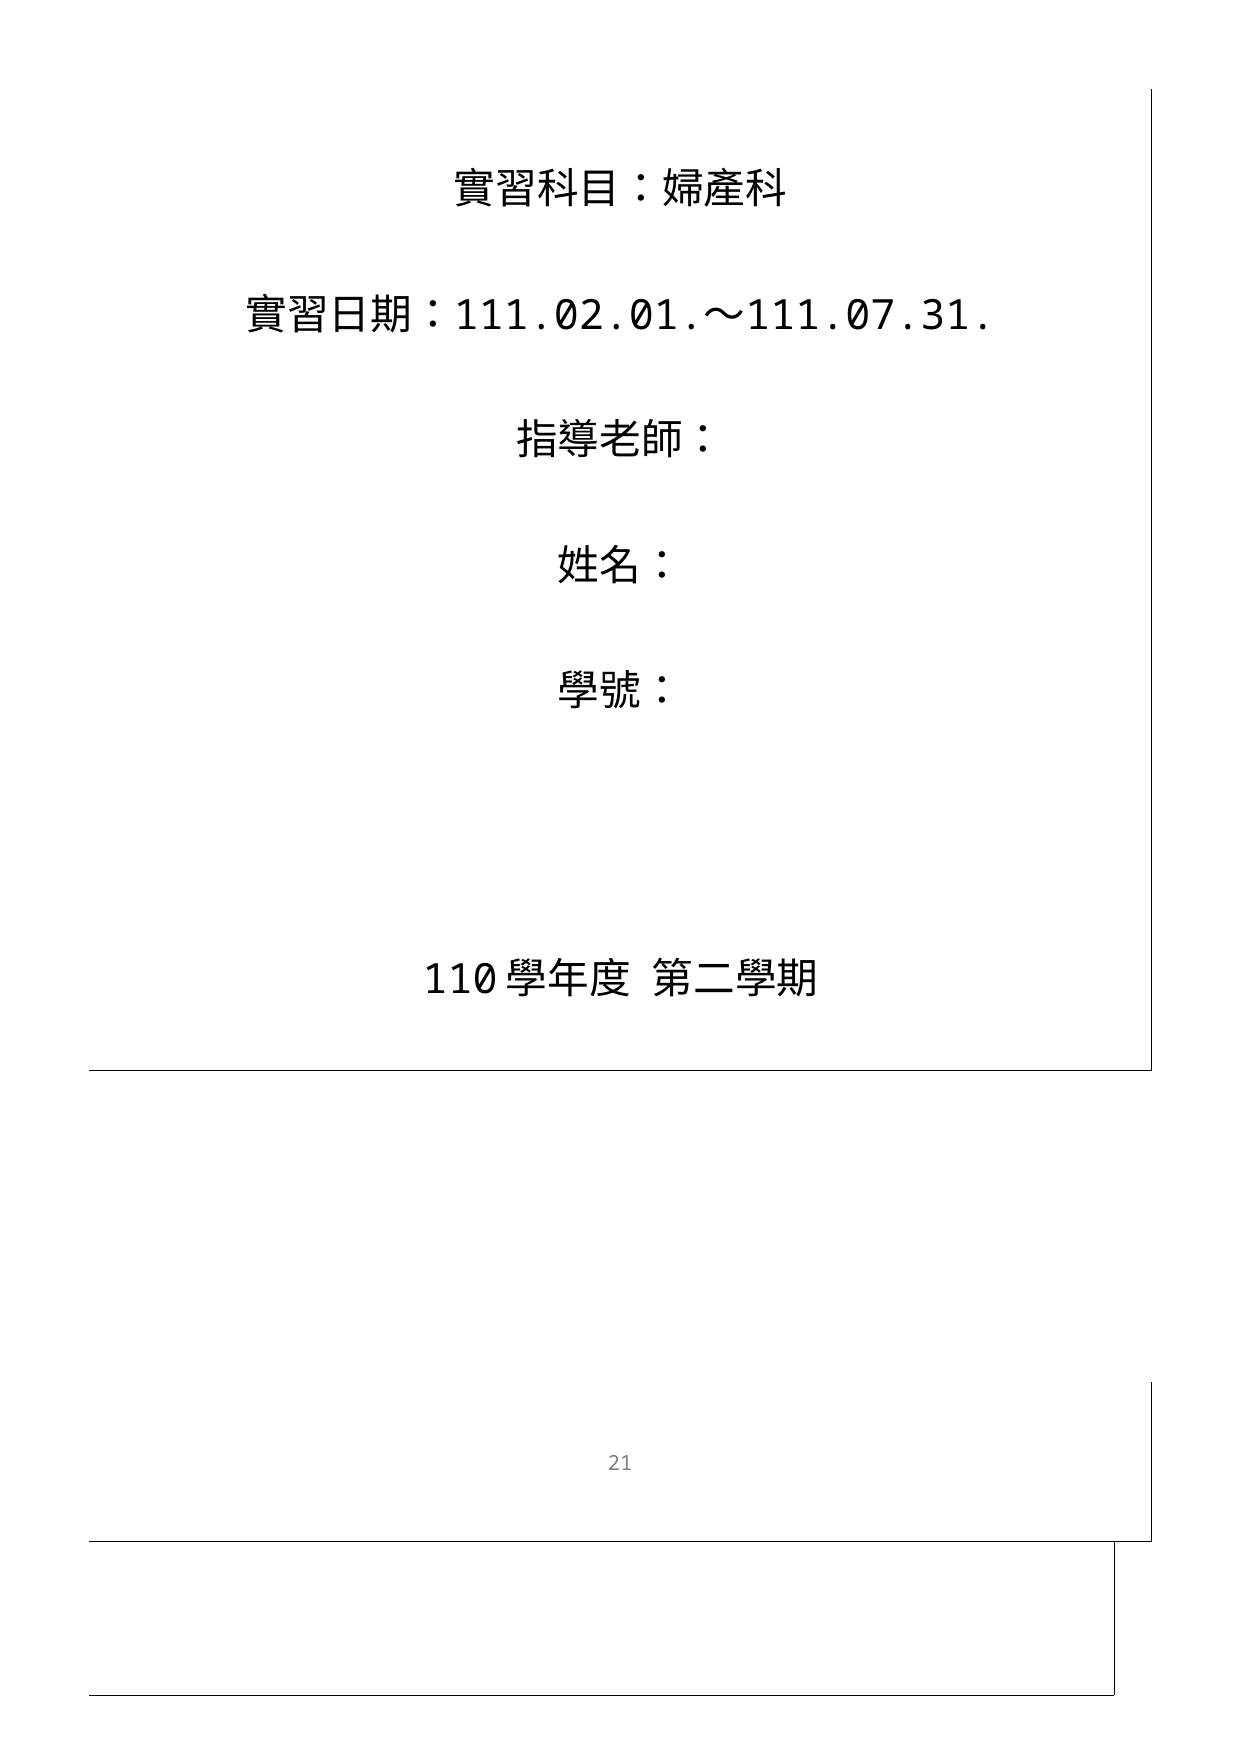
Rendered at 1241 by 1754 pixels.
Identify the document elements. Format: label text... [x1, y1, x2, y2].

text 實習科目：婦產科 [89, 89, 1151, 214]
text 110學年度 第二學期 [89, 879, 1151, 1070]
text 學號： [89, 590, 1152, 717]
text 姓名： [89, 464, 1152, 590]
text 指導老師： [89, 339, 1152, 464]
text 實習日期：111.02.01.～111.07.31. [89, 214, 1152, 339]
